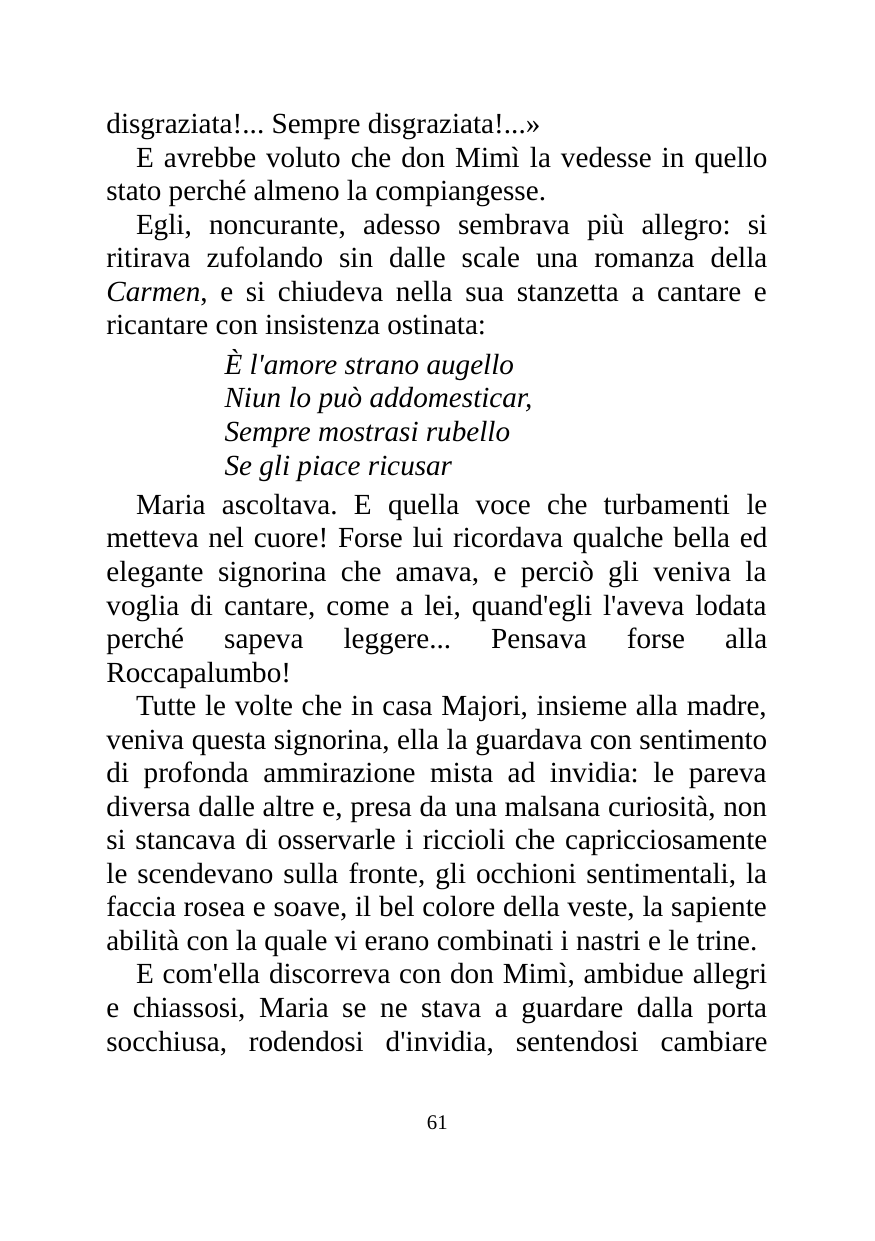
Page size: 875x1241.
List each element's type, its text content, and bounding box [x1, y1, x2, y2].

text E avrebbe voluto che don Mimì la vedesse in quello stato perché almeno la compiangesse. [106, 140, 768, 207]
text Maria ascoltava. E quella voce che turbamenti le metteva nel cuore! Forse lui ricordava qualche bella ed elegante signorina che amava, e perciò gli veniva la voglia di cantare, come a lei, quand'egli l'aveva lodata perché sapeva leggere... Pensava forse alla Roccapalumbo! [106, 487, 768, 688]
text E com'ella discorreva con don Mimì, ambidue allegri e chiassosi, Maria se ne stava a guardare dalla porta socchiusa, rodendosi d'invidia, sentendosi cambiare [106, 957, 768, 1057]
text È l'amore strano augello Niun lo può addomesticar, Sempre mostrasi rubello Se gli piace ricusar [224, 347, 768, 481]
text Tutte le volte che in casa Majori, insieme alla madre, veniva questa signorina, ella la guardava con sentimento di profonda ammirazione mista ad invidia: le pareva diversa dalle altre e, presa da una malsana curiosità, non si stancava di osservarle i riccioli che capricciosamente le scendevano sulla fronte, gli occhioni sentimentali, la faccia rosea e soave, il bel colore della veste, la sapiente abilità con la quale vi erano combinati i nastri e le trine. [106, 688, 768, 957]
text disgraziata!... Sempre disgraziata!...» [106, 106, 768, 140]
text Egli, noncurante, adesso sembrava più allegro: si ritirava zufolando sin dalle scale una romanza della Carmen, e si chiudeva nella sua stanzetta a cantare e ricantare con insistenza ostinata: [106, 207, 768, 341]
